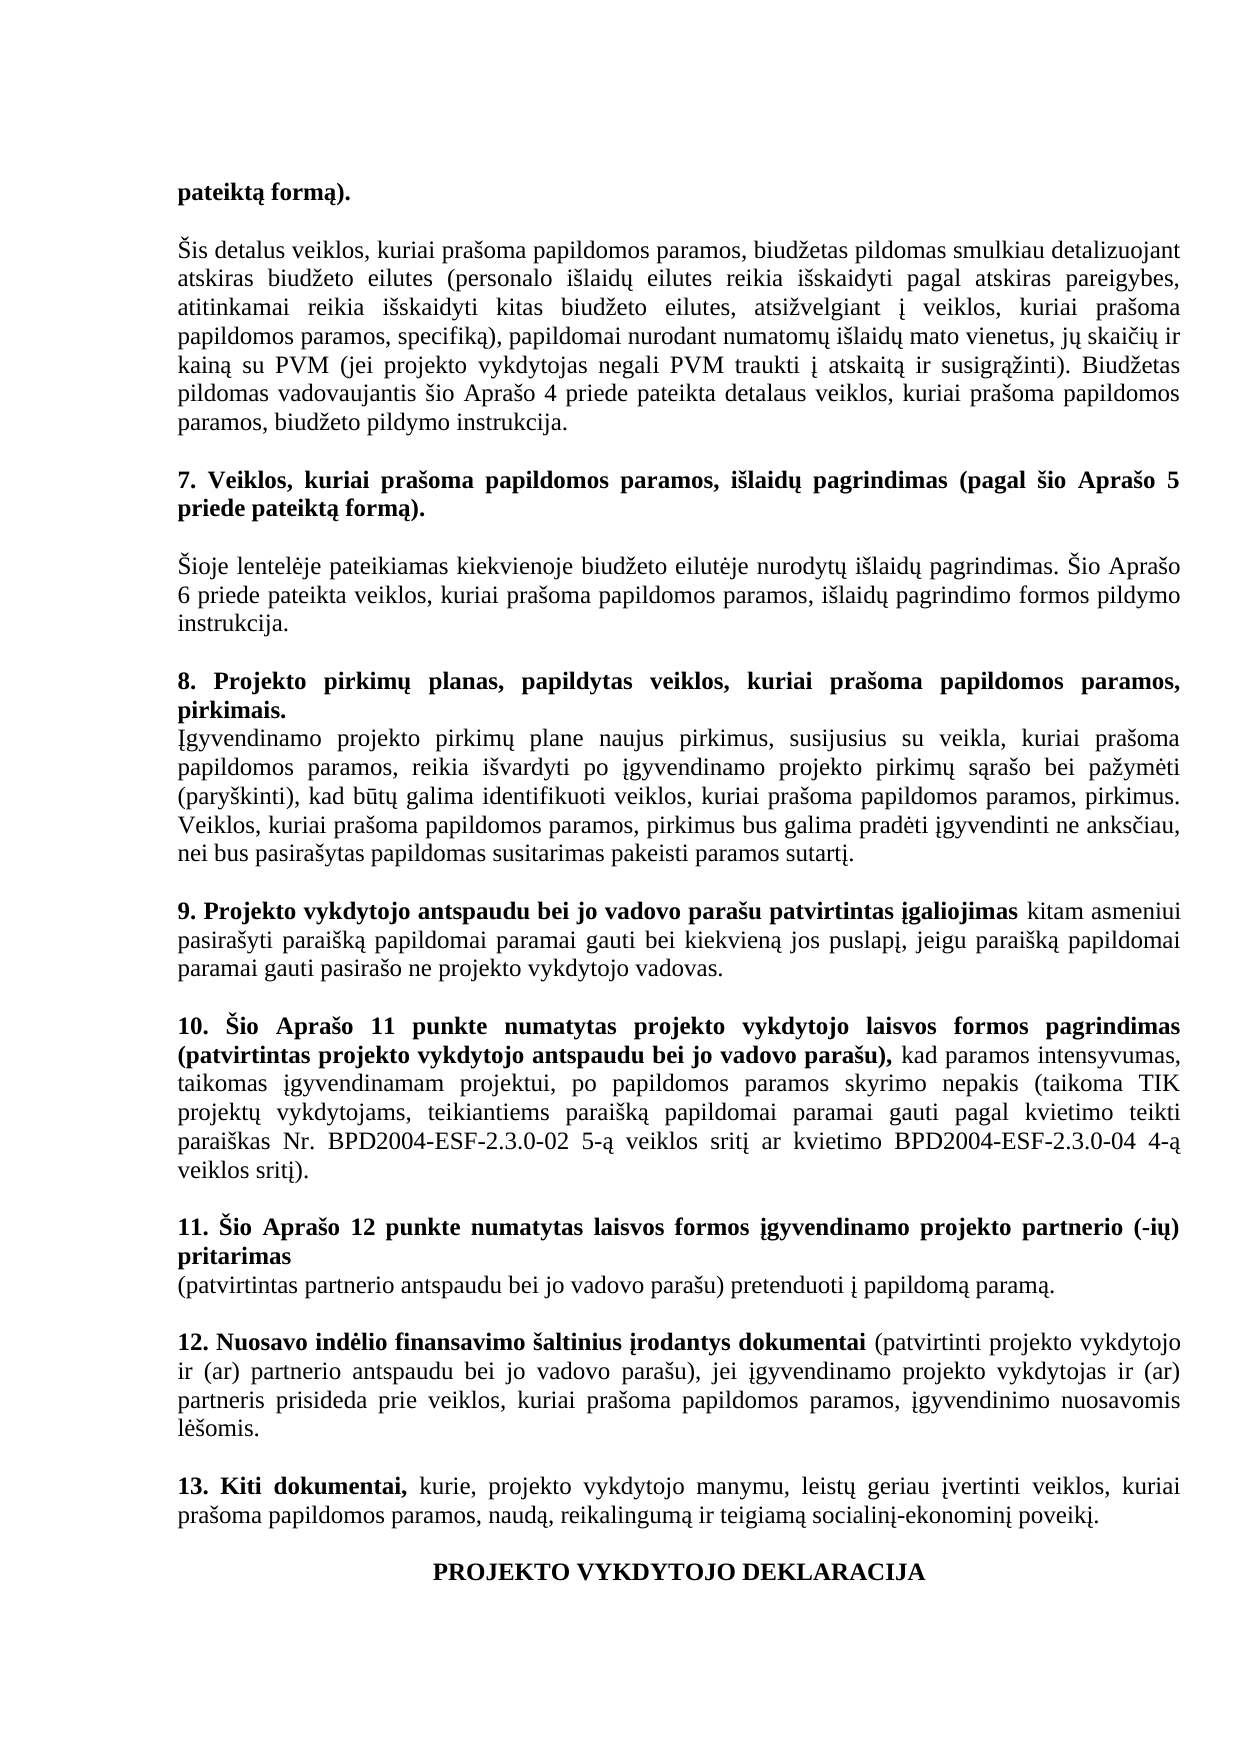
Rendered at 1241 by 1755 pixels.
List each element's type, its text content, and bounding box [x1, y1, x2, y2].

text Šioje lentelėje pateikiamas kiekvienoje biudžeto eilutėje nurodytų išlaidų pagrindimas. Šio Aprašo 6 priede pateikta veiklos, kuriai prašoma papildomos paramos, išlaidų pagrindimo formos pildymo instrukcija. [177, 551, 1181, 637]
text PROJEKTO VYKDYTOJO DEKLARACIJA [177, 1557, 1181, 1586]
text 9. Projekto vykdytojo antspaudu bei jo vadovo parašu patvirtintas įgaliojimas kitam asmeniui pasirašyti paraišką papildomai paramai gauti bei kiekvieną jos puslapį, jeigu paraišką papildomai paramai gauti pasirašo ne projekto vykdytojo vadovas. [177, 896, 1181, 982]
text 8. Projekto pirkimų planas, papildytas veiklos, kuriai prašoma papildomos paramos, pirkimais. [177, 666, 1181, 723]
text 12. Nuosavo indėlio finansavimo šaltinius įrodantys dokumentai (patvirtinti projekto vykdytojo ir (ar) partnerio antspaudu bei jo vadovo parašu), jei įgyvendinamo projekto vykdytojas ir (ar) partneris prisideda prie veiklos, kuriai prašoma papildomos paramos, įgyvendinimo nuosavomis lėšomis. [177, 1327, 1181, 1442]
text Šis detalus veiklos, kuriai prašoma papildomos paramos, biudžetas pildomas smulkiau detalizuojant atskiras biudžeto eilutes (personalo išlaidų eilutes reikia išskaidyti pagal atskiras pareigybes, atitinkamai reikia išskaidyti kitas biudžeto eilutes, atsižvelgiant į veiklos, kuriai prašoma papildomos paramos, specifiką), papildomai nurodant numatomų išlaidų mato vienetus, jų skaičių ir kainą su PVM (jei projekto vykdytojas negali PVM traukti į atskaitą ir susigrąžinti). Biudžetas pildomas vadovaujantis šio Aprašo 4 priede pateikta detalaus veiklos, kuriai prašoma papildomos paramos, biudžeto pildymo instrukcija. [177, 235, 1181, 436]
text 10. Šio Aprašo 11 punkte numatytas projekto vykdytojo laisvos formos pagrindimas (patvirtintas projekto vykdytojo antspaudu bei jo vadovo parašu), kad paramos intensyvumas, taikomas įgyvendinamam projektui, po papildomos paramos skyrimo nepakis (taikoma TIK projektų vykdytojams, teikiantiems paraišką papildomai paramai gauti pagal kvietimo teikti paraiškas Nr. BPD2004-ESF-2.3.0-02 5-ą veiklos sritį ar kvietimo BPD2004-ESF-2.3.0-04 4-ą veiklos sritį). [177, 1011, 1181, 1183]
text 13. Kiti dokumentai, kurie, projekto vykdytojo manymu, leistų geriau įvertinti veiklos, kuriai prašoma papildomos paramos, naudą, reikalingumą ir teigiamą socialinį-ekonominį poveikį. [177, 1471, 1181, 1528]
text Įgyvendinamo projekto pirkimų plane naujus pirkimus, susijusius su veikla, kuriai prašoma papildomos paramos, reikia išvardyti po įgyvendinamo projekto pirkimų sąrašo bei pažymėti (paryškinti), kad būtų galima identifikuoti veiklos, kuriai prašoma papildomos paramos, pirkimus. Veiklos, kuriai prašoma papildomos paramos, pirkimus bus galima pradėti įgyvendinti ne anksčiau, nei bus pasirašytas papildomas susitarimas pakeisti paramos sutartį. [177, 723, 1181, 867]
text pateiktą formą). [177, 177, 1181, 206]
text 11. Šio Aprašo 12 punkte numatytas laisvos formos įgyvendinamo projekto partnerio (-ių) pritarimas [177, 1212, 1181, 1270]
text (patvirtintas partnerio antspaudu bei jo vadovo parašu) pretenduoti į papildomą paramą. [177, 1270, 1181, 1298]
text 7. Veiklos, kuriai prašoma papildomos paramos, išlaidų pagrindimas (pagal šio Aprašo 5 priede pateiktą formą). [177, 465, 1181, 522]
